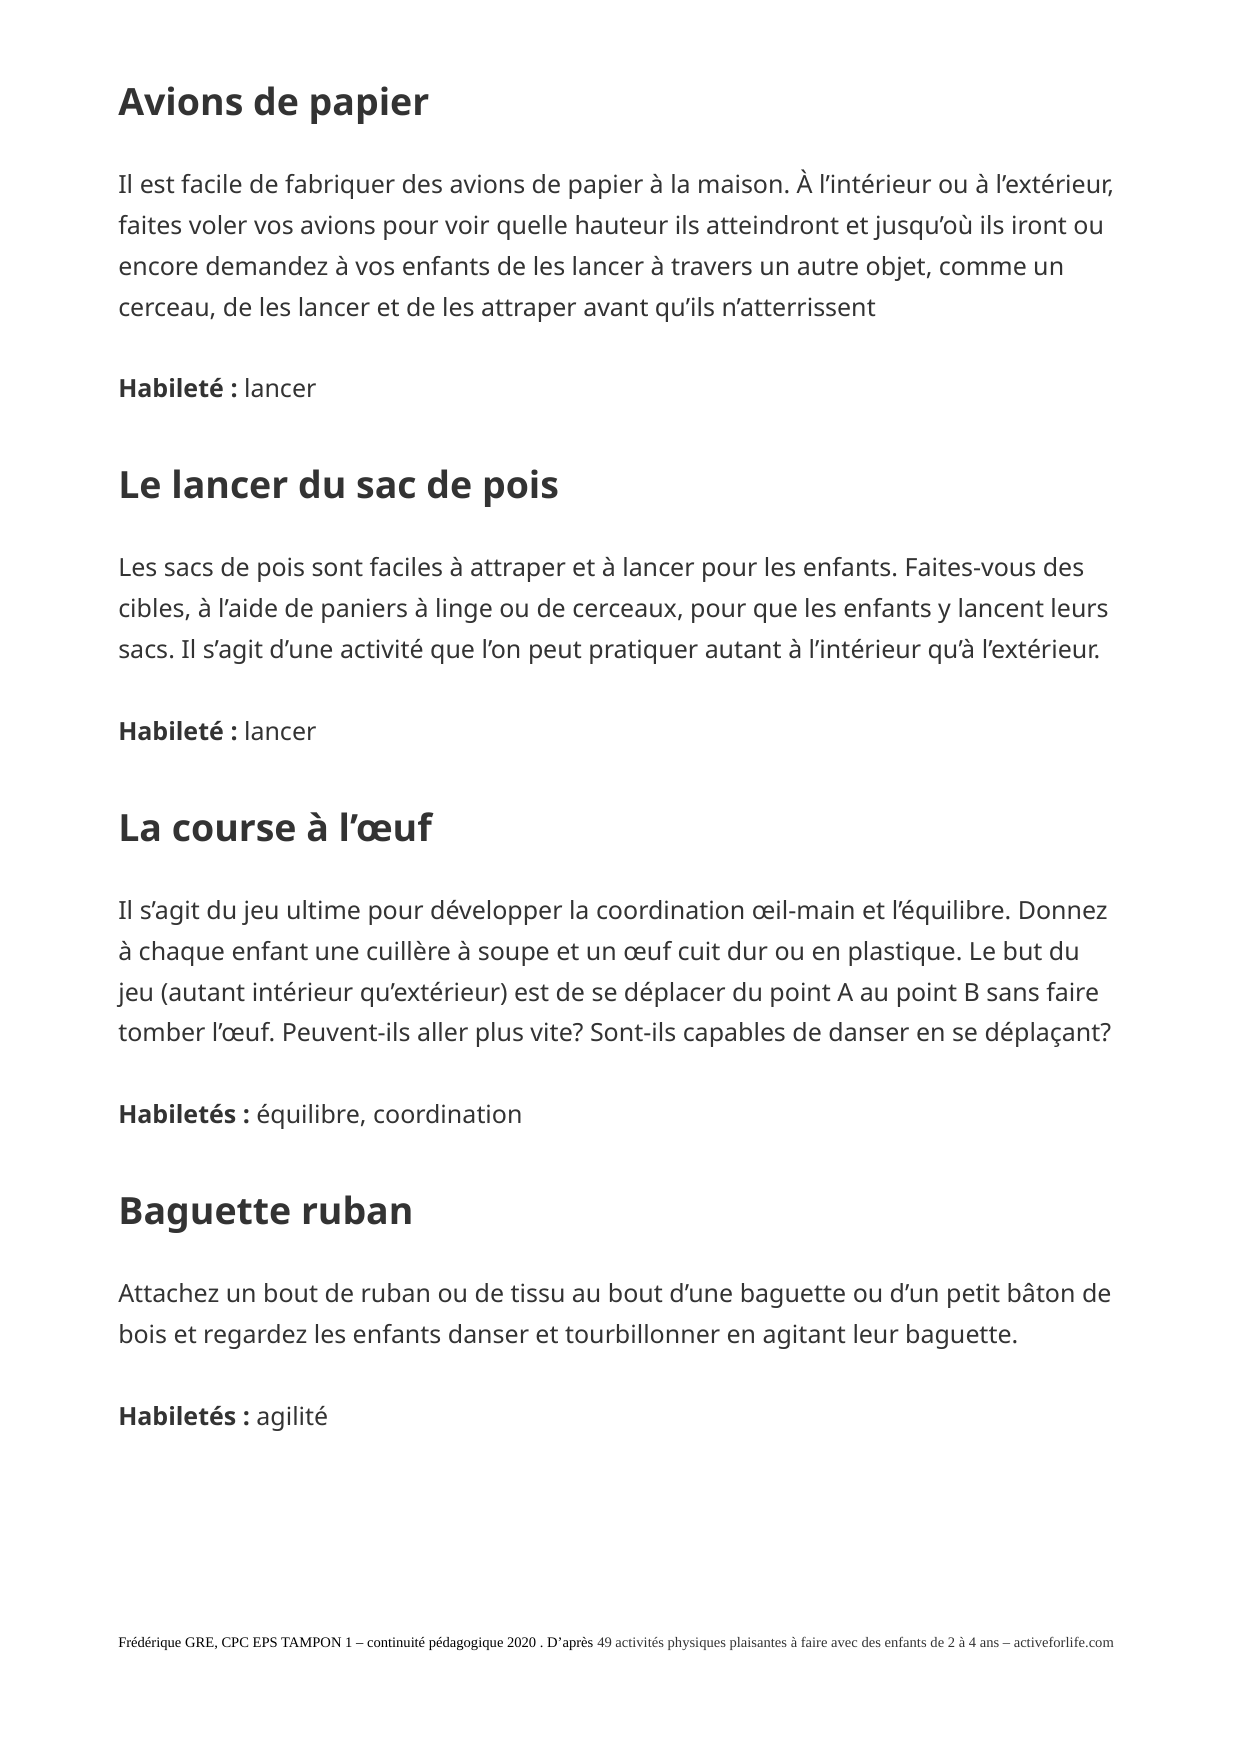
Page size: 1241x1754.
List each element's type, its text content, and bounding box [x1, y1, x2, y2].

subtitle Le lancer du sac de pois [118, 458, 1122, 509]
text Il s’agit du jeu ultime pour développer la coordination œil-main et l’équilibre. Donnez à chaque enfant une cuillère à soupe et un œuf cuit dur ou en plastique. Le but du jeu (autant intérieur qu’extérieur) est de se déplacer du point A au point B sans faire tomber l’œuf. Peuvent-ils aller plus vite? Sont-ils capables de danser en se déplaçant? [118, 892, 1122, 1049]
subtitle La course à l’œuf [118, 801, 1122, 852]
text Habileté : lancer [118, 371, 1122, 405]
text Attachez un bout de ruban ou de tissu au bout d’une baguette ou d’un petit bâton de bois et regardez les enfants danser et tourbillonner en agitant leur baguette. [118, 1276, 1122, 1351]
text Habiletés : agilité [118, 1398, 1122, 1432]
text Habileté : lancer [118, 713, 1122, 747]
subtitle Avions de papier [118, 75, 1122, 126]
text Les sacs de pois sont faciles à attraper et à lancer pour les enfants. Faites-vous des cibles, à l’aide de paniers à linge ou de cerceaux, pour que les enfants y lancent leurs sacs. Il s’agit d’une activité que l’on peut pratiquer autant à l’intérieur qu’à l’extérieur. [118, 550, 1122, 666]
text Il est facile de fabriquer des avions de papier à la maison. À l’intérieur ou à l’extérieur, faites voler vos avions pour voir quelle hauteur ils atteindront et jusqu’où ils iront ou encore demandez à vos enfants de les lancer à travers un autre objet, comme un cerceau, de les lancer et de les attraper avant qu’ils n’atterrissent [118, 167, 1122, 323]
text Habiletés : équilibre, coordination [118, 1096, 1122, 1131]
subtitle Baguette ruban [118, 1184, 1122, 1235]
